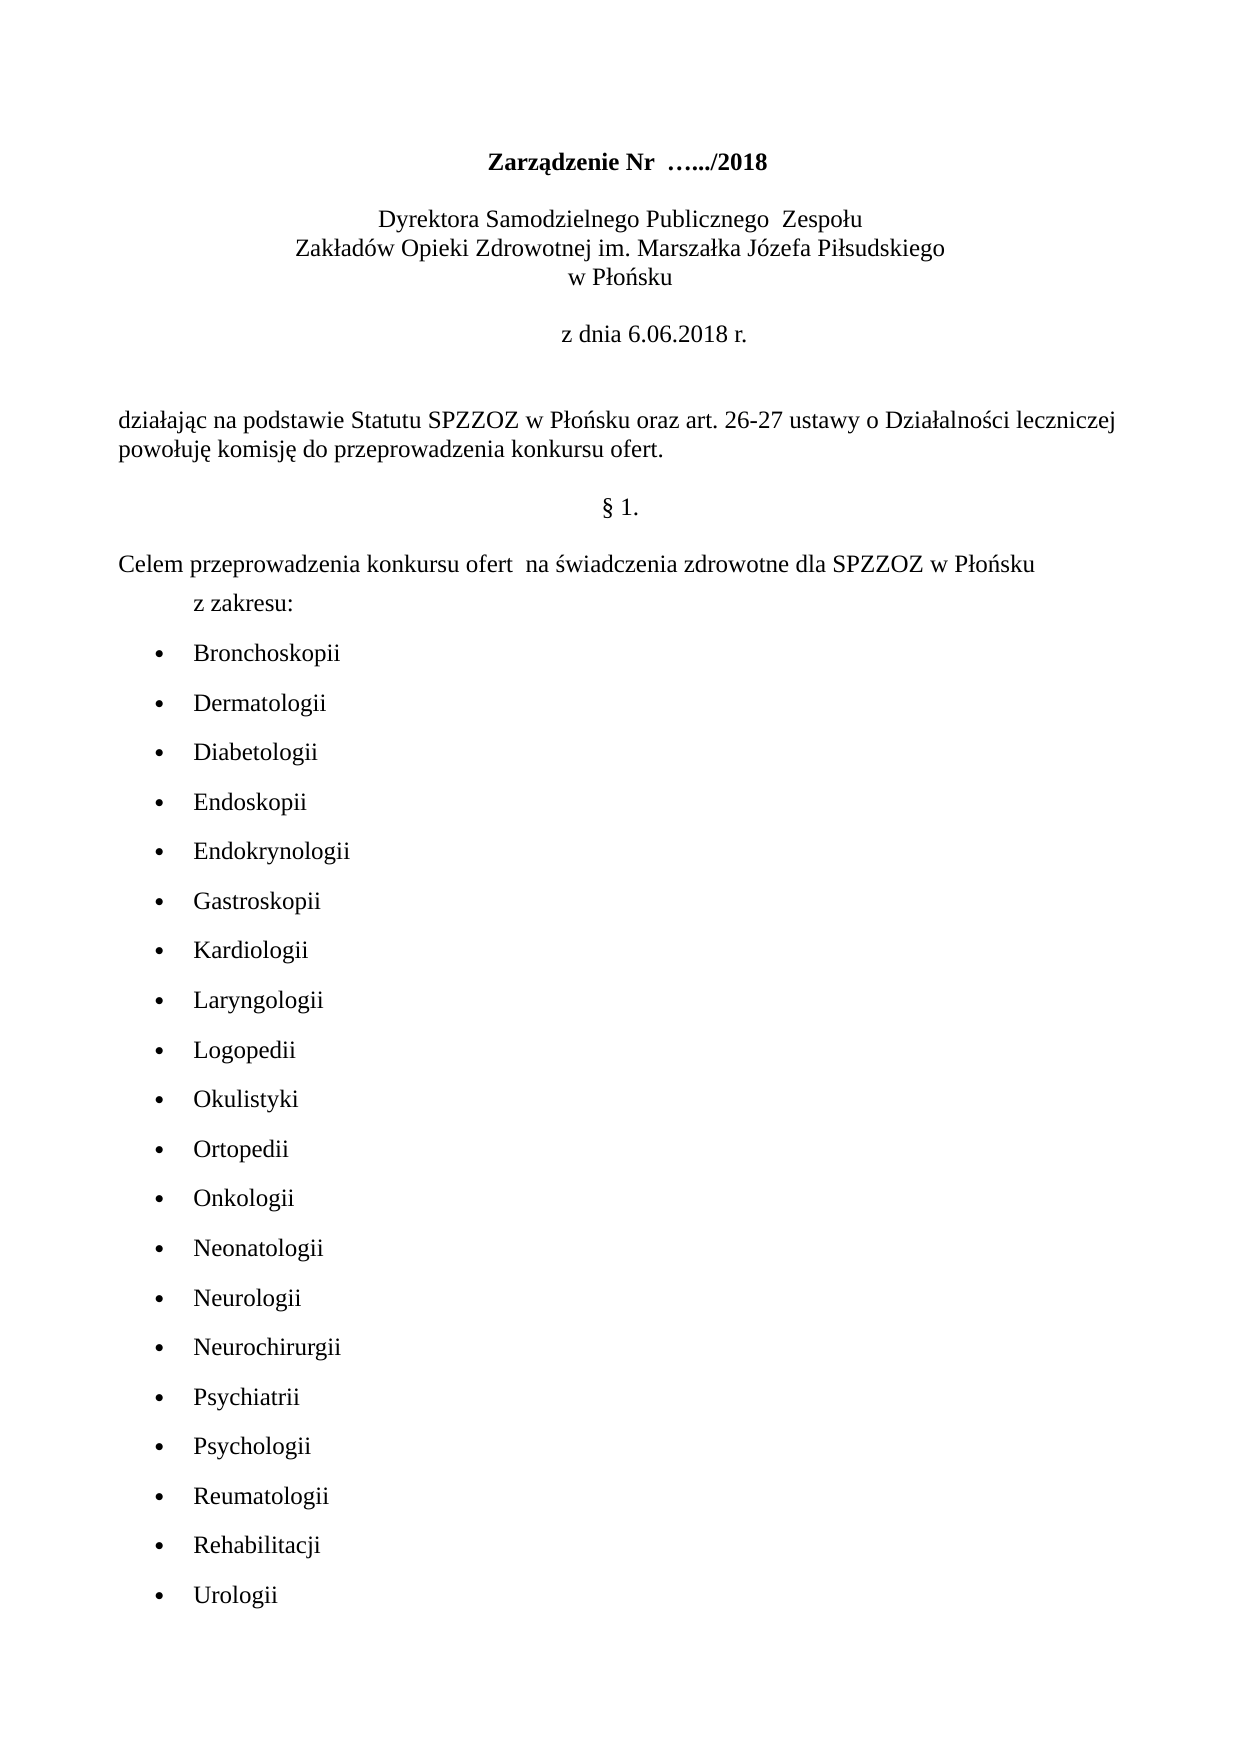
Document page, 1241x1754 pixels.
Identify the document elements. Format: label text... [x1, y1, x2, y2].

list Psychiatrii [156, 1382, 1122, 1411]
text Dyrektora Samodzielnego Publicznego Zespołu [118, 204, 1122, 233]
text w Płońsku [118, 262, 1122, 291]
list Psychologii [156, 1431, 1122, 1460]
list Okulistyki [156, 1084, 1122, 1113]
list Endokrynologii [156, 836, 1122, 865]
list Neonatologii [156, 1233, 1122, 1262]
text działając na podstawie Statutu SPZZOZ w Płońsku oraz art. 26-27 ustawy o Działalności leczniczej powołuję komisję do przeprowadzenia konkursu ofert. [118, 406, 1122, 463]
list Neurologii [156, 1283, 1122, 1311]
text § 1. [118, 492, 1122, 521]
list Dermatologii [156, 688, 1122, 716]
list Onkologii [156, 1183, 1122, 1212]
list Ortopedii [156, 1134, 1122, 1163]
list Gastroskopii [156, 886, 1122, 915]
list Logopedii [156, 1035, 1122, 1063]
list Endoskopii [156, 787, 1122, 816]
list Reumatologii [156, 1481, 1122, 1510]
text Zakładów Opieki Zdrowotnej im. Marszałka Józefa Piłsudskiego [118, 233, 1122, 262]
list Rehabilitacji [156, 1531, 1122, 1559]
text z zakresu: [193, 588, 1122, 617]
text Celem przeprowadzenia konkursu ofert na świadczenia zdrowotne dla SPZZOZ w Płońsku [118, 549, 1122, 578]
list Diabetologii [156, 737, 1122, 766]
text z dnia 6.06.2018 r. [118, 319, 1122, 348]
list Bronchoskopii [156, 638, 1122, 667]
list Urologii [156, 1580, 1122, 1609]
list Laryngologii [156, 985, 1122, 1014]
list Kardiologii [156, 936, 1122, 964]
text Zarządzenie Nr ….../2018 [118, 147, 1122, 176]
list Neurochirurgii [156, 1332, 1122, 1361]
